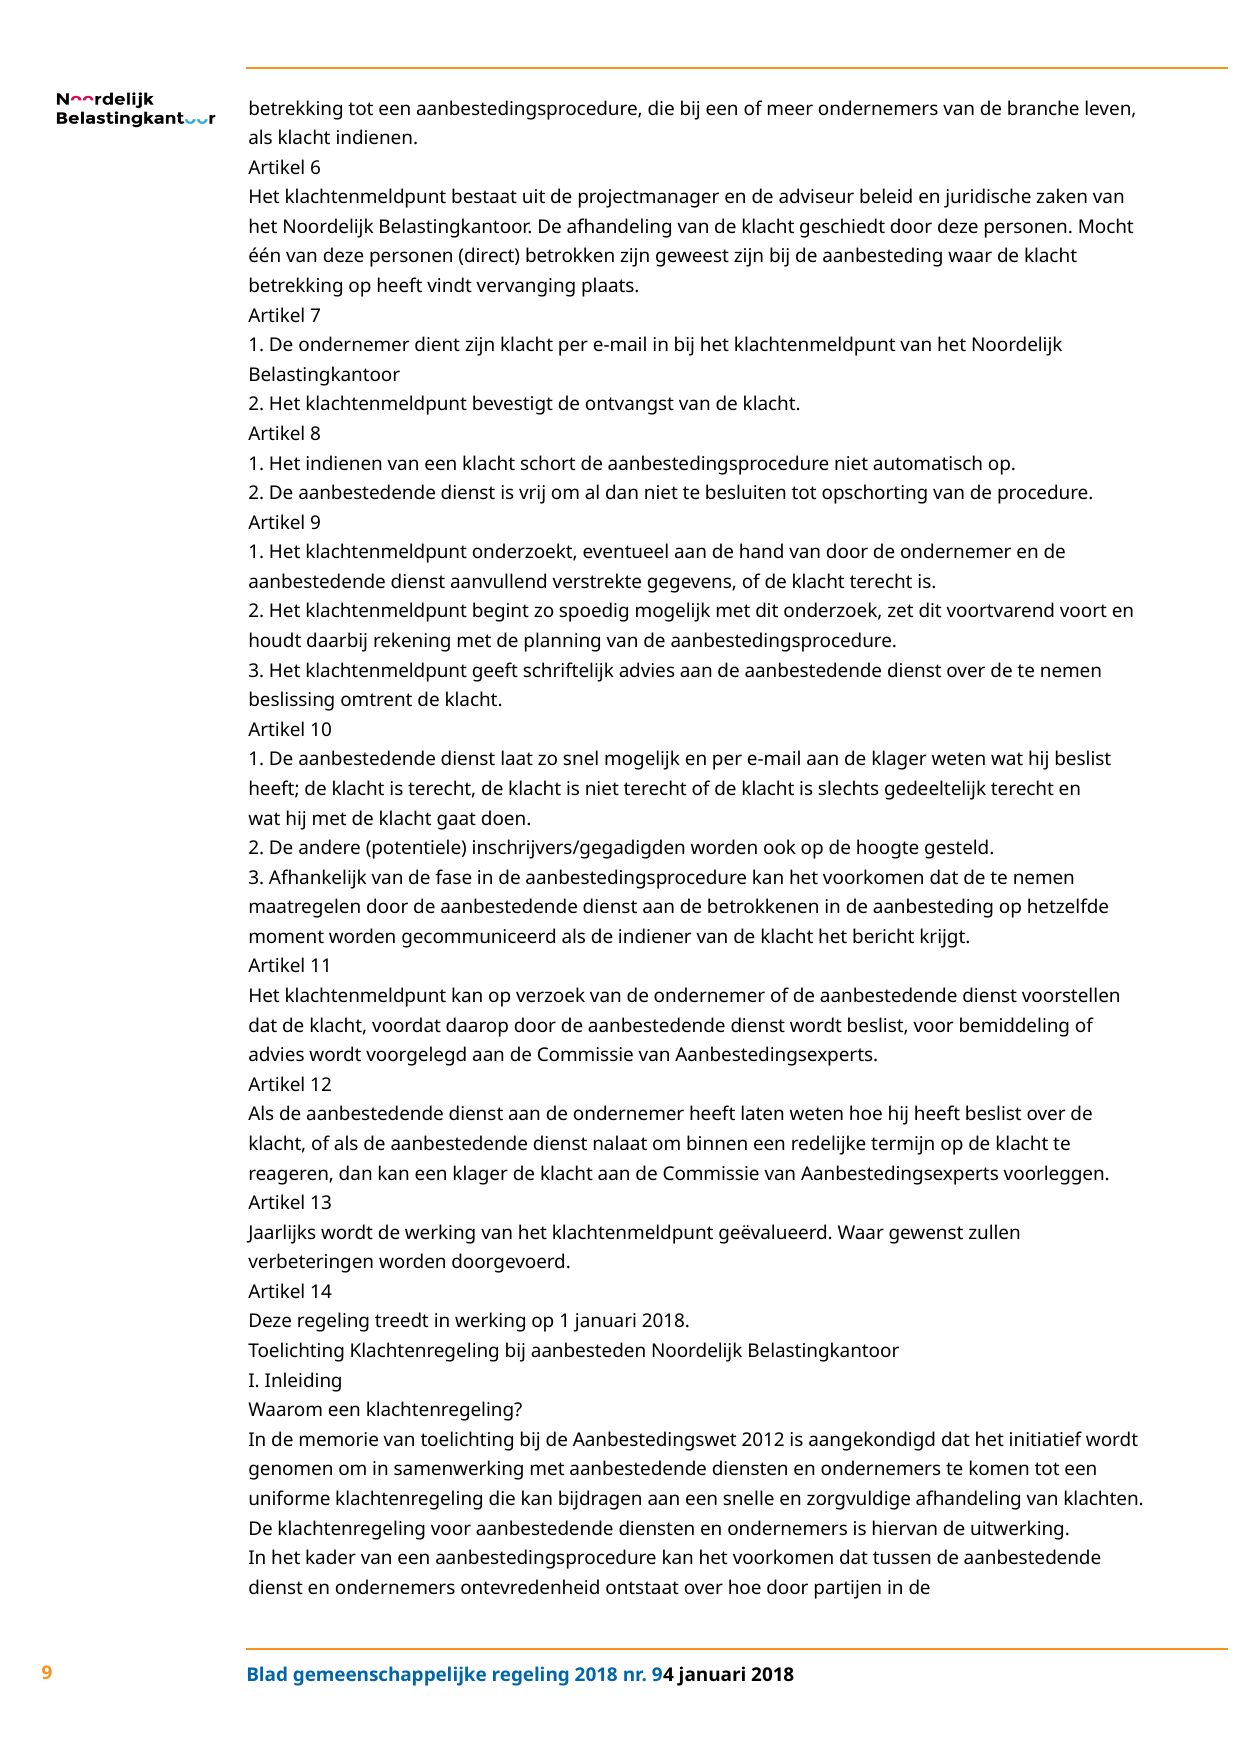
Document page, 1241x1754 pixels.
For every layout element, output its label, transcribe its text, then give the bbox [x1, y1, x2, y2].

text Artikel 6 [248, 154, 1152, 180]
text advies wordt voorgelegd aan de Commissie van Aanbestedingsexperts. [248, 1041, 1152, 1067]
text I. Inleiding [248, 1367, 1152, 1393]
text De klachtenregeling voor aanbestedende diensten en ondernemers is hiervan de uitwerking. [248, 1515, 1152, 1541]
text uniforme klachtenregeling die kan bijdragen aan een snelle en zorgvuldige afhandeling van klachten. [248, 1485, 1152, 1511]
text aanbestedende dienst aanvullend verstrekte gegevens, of de klacht terecht is. [248, 568, 1152, 594]
text betrekking tot een aanbestedingsprocedure, die bij een of meer ondernemers van de branche leven, [248, 95, 1152, 121]
text reageren, dan kan een klager de klacht aan de Commissie van Aanbestedingsexperts voorleggen. [248, 1160, 1152, 1186]
text 1. Het indienen van een klacht schort de aanbestedingsprocedure niet automatisch op. [248, 450, 1152, 476]
text Waarom een klachtenregeling? [248, 1396, 1152, 1422]
text wat hij met de klacht gaat doen. [248, 805, 1152, 831]
text Als de aanbestedende dienst aan de ondernemer heeft laten weten hoe hij heeft beslist over de [248, 1101, 1152, 1126]
text Artikel 10 [248, 716, 1152, 742]
text moment worden gecommuniceerd als de indiener van de klacht het bericht krijgt. [248, 923, 1152, 949]
text 2. Het klachtenmeldpunt bevestigt de ontvangst van de klacht. [248, 391, 1152, 416]
text Het klachtenmeldpunt bestaat uit de projectmanager en de adviseur beleid en juridische zaken van het Noordelijk Belastingkantoor. De afhandeling van de klacht geschiedt door deze personen. Mocht één van deze personen (direct) betrokken zijn geweest zijn bij de aanbesteding waar de klacht betrekking op heeft vindt vervanging plaats. [248, 183, 1152, 298]
text dienst en ondernemers ontevredenheid ontstaat over hoe door partijen in de [248, 1574, 1152, 1600]
text klacht, of als de aanbestedende dienst nalaat om binnen een redelijke termijn op de klacht te [248, 1130, 1152, 1156]
text 3. Afhankelijk van de fase in de aanbestedingsprocedure kan het voorkomen dat de te nemen [248, 864, 1152, 890]
text 3. Het klachtenmeldpunt geeft schriftelijk advies aan de aanbestedende dienst over de te nemen [248, 657, 1152, 683]
text Toelichting Klachtenregeling bij aanbesteden Noordelijk Belastingkantoor [248, 1337, 1152, 1363]
text 1. Het klachtenmeldpunt onderzoekt, eventueel aan de hand van door de ondernemer en de [248, 538, 1152, 564]
text dat de klacht, voordat daarop door de aanbestedende dienst wordt beslist, voor bemiddeling of [248, 1012, 1152, 1038]
text Artikel 7 [248, 302, 1152, 328]
text 1. De aanbestedende dienst laat zo snel mogelijk en per e-mail aan de klager weten wat hij beslist heeft; de klacht is terecht, de klacht is niet terecht of de klacht is slechts gedeeltelijk terecht en [248, 746, 1152, 801]
text Artikel 13 [248, 1189, 1152, 1215]
text In de memorie van toelichting bij de Aanbestedingswet 2012 is aangekondigd dat het initiatief wordt genomen om in samenwerking met aanbestedende diensten en ondernemers te komen tot een [248, 1426, 1152, 1481]
text 2. De aanbestedende dienst is vrij om al dan niet te besluiten tot opschorting van de procedure. [248, 479, 1152, 505]
text 2. De andere (potentiele) inschrijvers/gegadigden worden ook op de hoogte gesteld. [248, 834, 1152, 860]
text Artikel 14 [248, 1278, 1152, 1304]
text Jaarlijks wordt de werking van het klachtenmeldpunt geëvalueerd. Waar gewenst zullen verbeteringen worden doorgevoerd. [248, 1219, 1152, 1274]
text beslissing omtrent de klacht. [248, 686, 1152, 712]
text houdt daarbij rekening met de planning van de aanbestedingsprocedure. [248, 627, 1152, 653]
text 1. De ondernemer dient zijn klacht per e-mail in bij het klachtenmeldpunt van het Noordelijk Belastingkantoor [248, 331, 1152, 387]
text maatregelen door de aanbestedende dienst aan de betrokkenen in de aanbesteding op hetzelfde [248, 893, 1152, 919]
text Het klachtenmeldpunt kan op verzoek van de ondernemer of de aanbestedende dienst voorstellen [248, 982, 1152, 1008]
text als klacht indienen. [248, 124, 1152, 150]
text 2. Het klachtenmeldpunt begint zo spoedig mogelijk met dit onderzoek, zet dit voortvarend voort en [248, 598, 1152, 623]
text Artikel 9 [248, 509, 1152, 535]
text Artikel 11 [248, 953, 1152, 978]
text Artikel 8 [248, 420, 1152, 446]
text In het kader van een aanbestedingsprocedure kan het voorkomen dat tussen de aanbestedende [248, 1544, 1152, 1570]
picture [41, 47, 231, 172]
text Artikel 12 [248, 1071, 1152, 1097]
text Deze regeling treedt in werking op 1 januari 2018. [248, 1308, 1152, 1333]
